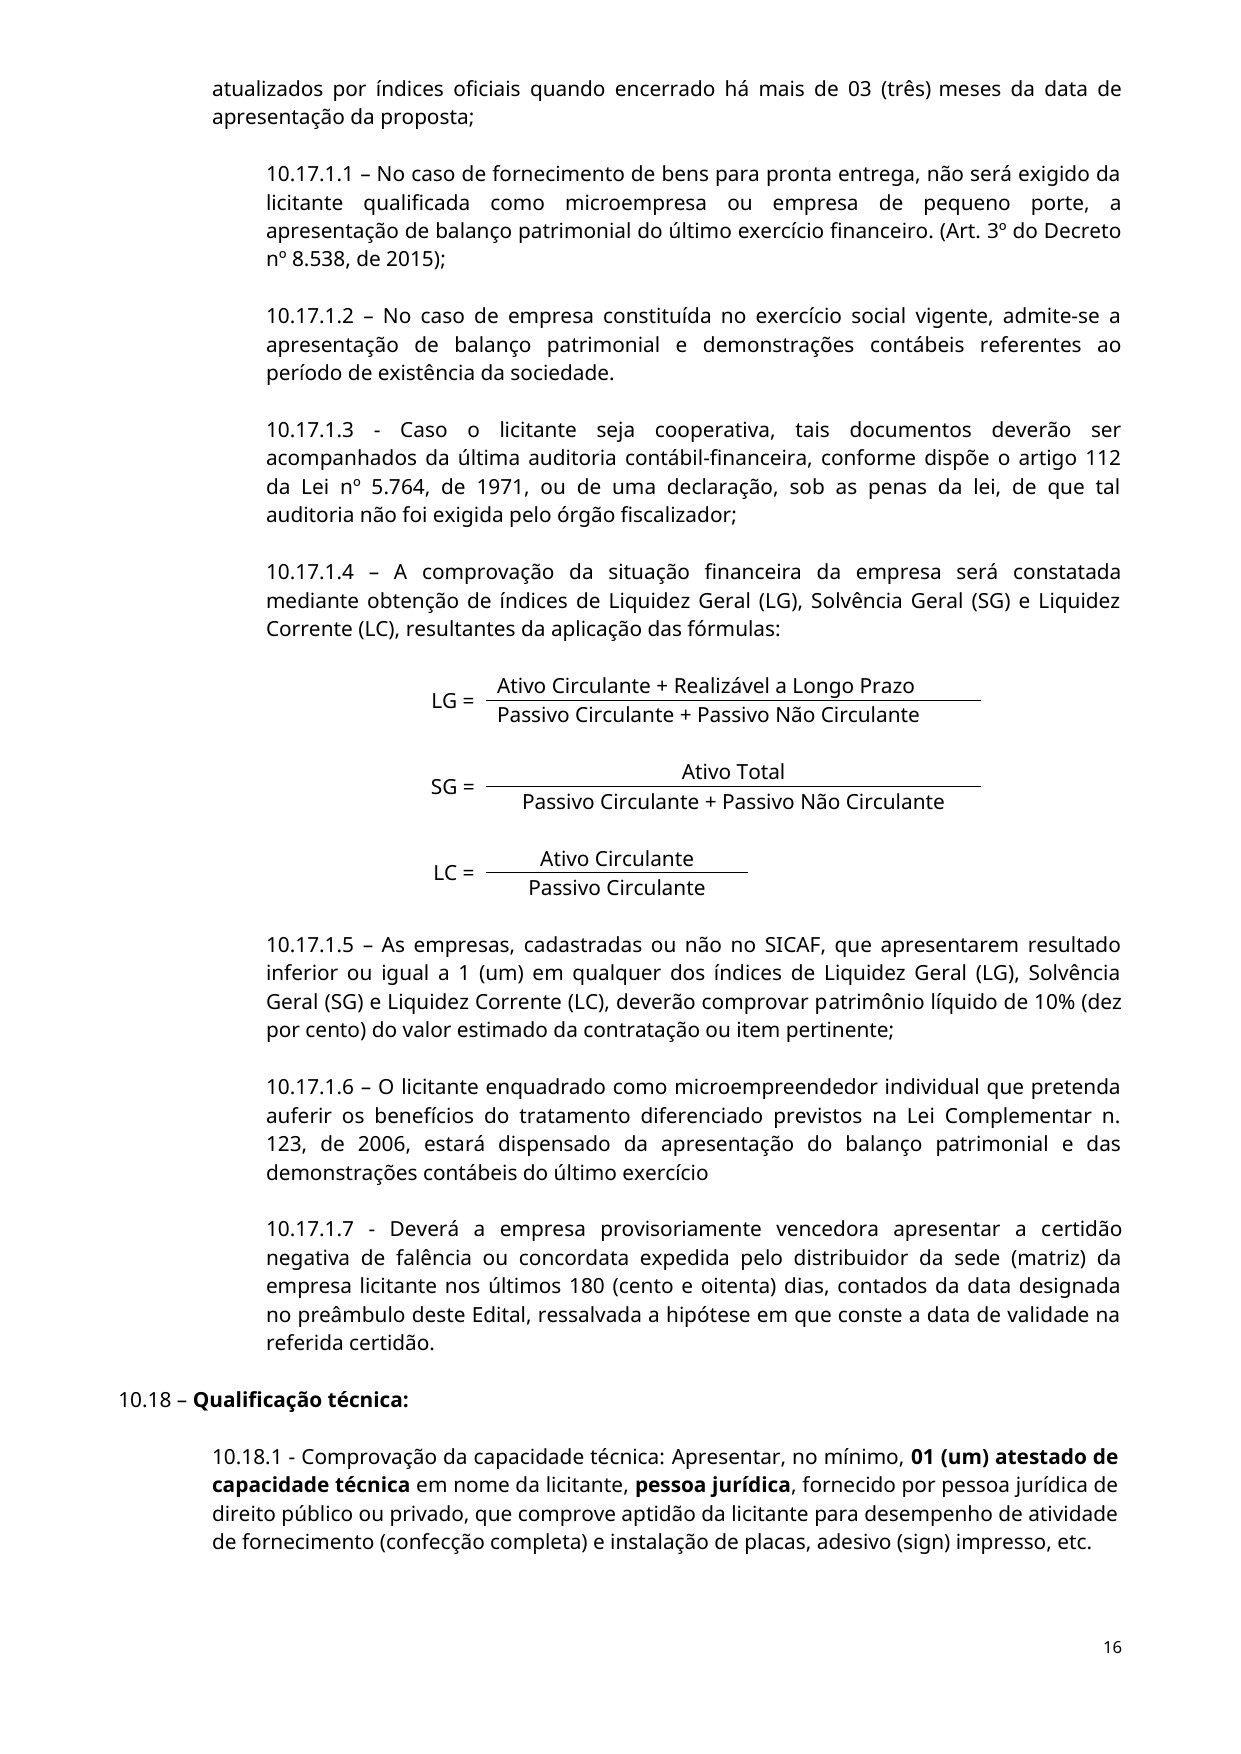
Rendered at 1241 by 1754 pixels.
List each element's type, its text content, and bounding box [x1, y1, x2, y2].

text 10.17.1.3 - Caso o licitante seja cooperativa, tais documentos deverão ser acompanhados da última auditoria contábil-financeira, conforme dispõe o artigo 112 da Lei nº 5.764, de 1971, ou de uma declaração, sob as penas da lei, de que tal auditoria não foi exigida pelo órgão fiscalizador; [266, 415, 1122, 529]
text 10.17.1.2 – No caso de empresa constituída no exercício social vigente, admite-se a apresentação de balanço patrimonial e demonstrações contábeis referentes ao período de existência da sociedade. [266, 301, 1122, 387]
table_header LG = [289, 671, 486, 729]
table_header Ativo Total [486, 758, 981, 786]
table_header Ativo Circulante + Realizável a Longo Prazo [486, 671, 981, 699]
table_cell Passivo Circulante + Passivo Não Circulante [486, 787, 981, 815]
text 10.17.1.4 – A comprovação da situação financeira da empresa será constatada mediante obtenção de índices de Liquidez Geral (LG), Solvência Geral (SG) e Liquidez Corrente (LC), resultantes da aplicação das fórmulas: [266, 557, 1122, 643]
text 10.17.1.5 – As empresas, cadastradas ou não no SICAF, que apresentarem resultado inferior ou igual a 1 (um) em qualquer dos índices de Liquidez Geral (LG), Solvência Geral (SG) e Liquidez Corrente (LC), deverão comprovar patrimônio líquido de 10% (dez por cento) do valor estimado da contratação ou item pertinente; [266, 930, 1122, 1044]
table_cell Passivo Circulante [486, 873, 748, 902]
text atualizados por índices oficiais quando encerrado há mais de 03 (três) meses da data de apresentação da proposta; [212, 74, 1122, 131]
text 10.17.1.1 – No caso de fornecimento de bens para pronta entrega, não será exigido da licitante qualificada como microempresa ou empresa de pequeno porte, a apresentação de balanço patrimonial do último exercício financeiro. (Art. 3º do Decreto nº 8.538, de 2015); [266, 159, 1122, 273]
table_header LC = [377, 844, 486, 902]
text 10.18.1 - Comprovação da capacidade técnica: Apresentar, no mínimo, 01 (um) atestado de capacidade técnica em nome da licitante, pessoa jurídica, fornecido por pessoa jurídica de direito público ou privado, que comprove aptidão da licitante para desempenho de atividade de fornecimento (confecção completa) e instalação de placas, adesivo (sign) impresso, etc. [212, 1442, 1118, 1556]
table_cell Passivo Circulante + Passivo Não Circulante [486, 701, 981, 729]
table_header SG = [282, 758, 486, 815]
text 10.18 – Qualificação técnica: [118, 1385, 1122, 1413]
table_header Ativo Circulante [486, 844, 748, 872]
text 10.17.1.7 - Deverá a empresa provisoriamente vencedora apresentar a certidão negativa de falência ou concordata expedida pelo distribuidor da sede (matriz) da empresa licitante nos últimos 180 (cento e oitenta) dias, contados da data designada no preâmbulo deste Edital, ressalvada a hipótese em que conste a data de validade na referida certidão. [266, 1214, 1122, 1357]
text 10.17.1.6 – O licitante enquadrado como microempreendedor individual que pretenda auferir os benefícios do tratamento diferenciado previstos na Lei Complementar n. 123, de 2006, estará dispensado da apresentação do balanço patrimonial e das demonstrações contábeis do último exercício [266, 1072, 1122, 1186]
